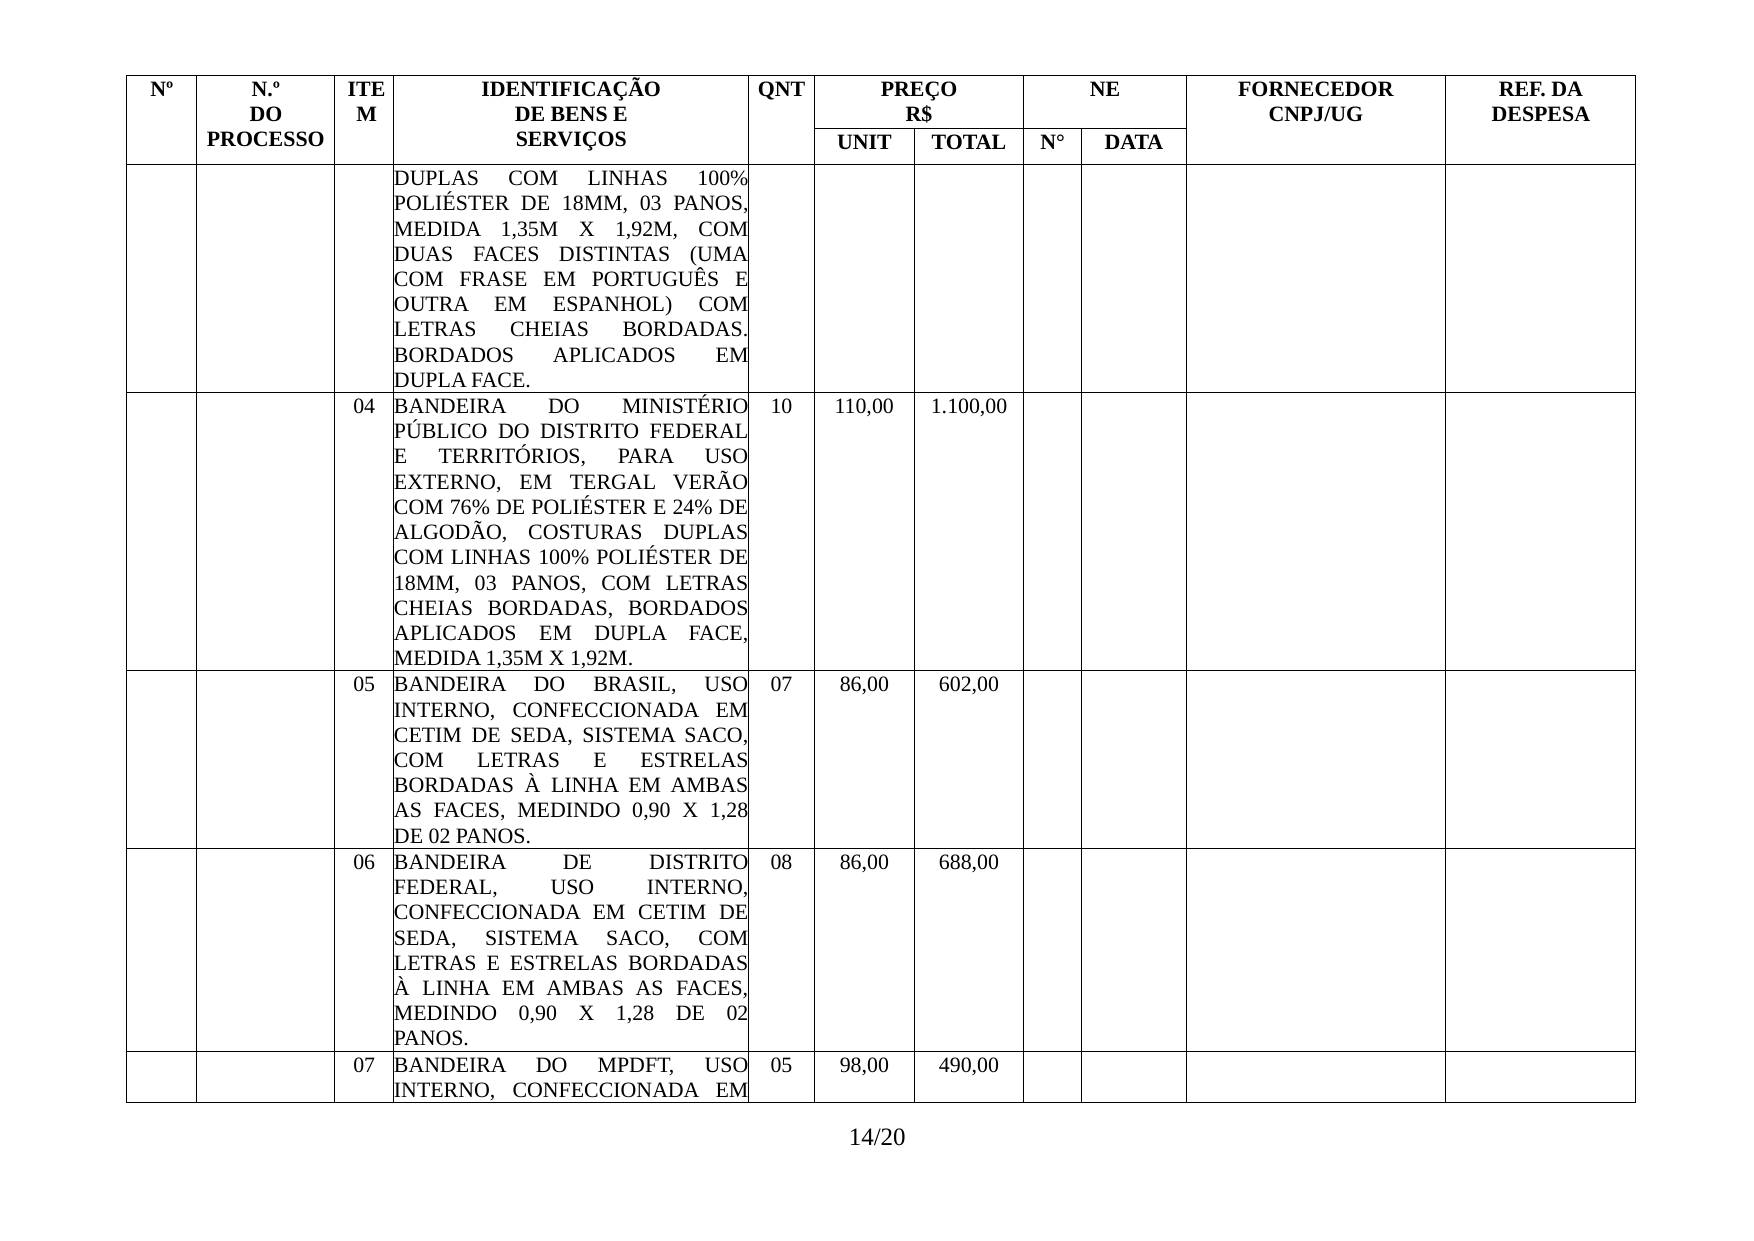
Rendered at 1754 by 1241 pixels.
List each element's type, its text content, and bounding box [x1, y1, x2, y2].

table_cell 06 [335, 849, 393, 1051]
table_header PREÇO R$ [815, 76, 1023, 128]
table_header Nº [127, 76, 196, 164]
table_cell 490,00 [915, 1052, 1023, 1102]
table_cell N° [1024, 129, 1081, 164]
table_header NE [1024, 76, 1186, 128]
table_cell [127, 165, 196, 392]
table_cell DATA [1082, 129, 1186, 164]
table_header IDENTIFICAÇÃO DE BENS E SERVIÇOS [394, 76, 748, 164]
table_cell 86,00 [815, 849, 914, 1051]
table_cell [127, 849, 196, 1051]
table_cell [1082, 849, 1186, 1051]
table_cell [1446, 1052, 1635, 1102]
table_cell [1024, 671, 1081, 848]
table_cell [1187, 165, 1445, 392]
table_cell TOTAL [915, 129, 1023, 164]
table_cell 10 [749, 393, 814, 670]
table_cell [335, 165, 393, 392]
table_cell [1024, 165, 1081, 392]
table_cell 688,00 [915, 849, 1023, 1051]
table_header REF. DA DESPESA [1446, 76, 1635, 164]
table_cell [1446, 165, 1635, 392]
table_cell [127, 671, 196, 848]
table_cell 1.100,00 [915, 393, 1023, 670]
table_cell DUPLAS COM LINHAS 100% POLIÉSTER DE 18MM, 03 PANOS, MEDIDA 1,35M X 1,92M, COM DUAS FACES DISTINTAS (UMA COM FRASE EM PORTUGUÊS E OUTRA EM ESPANHOL) COM LETRAS CHEIAS BORDADAS. BORDADOS APLICADOS EM DUPLA FACE. [394, 165, 748, 392]
table_cell [1082, 1052, 1186, 1102]
table_cell 110,00 [815, 393, 914, 670]
table_cell [1187, 849, 1445, 1051]
table_cell [1024, 849, 1081, 1051]
table_header ITEM [335, 76, 393, 164]
table_cell BANDEIRA DE DISTRITO FEDERAL, USO INTERNO, CONFECCIONADA EM CETIM DE SEDA, SISTEMA SACO, COM LETRAS E ESTRELAS BORDADAS À LINHA EM AMBAS AS FACES, MEDINDO 0,90 X 1,28 DE 02 PANOS. [394, 849, 748, 1051]
table_cell UNIT [815, 129, 914, 164]
table_cell BANDEIRA DO MPDFT, USO INTERNO, CONFECCIONADA EM [394, 1052, 748, 1102]
table_cell [197, 393, 334, 670]
table_cell [197, 165, 334, 392]
table_cell 98,00 [815, 1052, 914, 1102]
table_cell [1082, 165, 1186, 392]
table_header N.º DO PROCESSO [197, 76, 334, 164]
table_cell 07 [335, 1052, 393, 1102]
table_cell [197, 1052, 334, 1102]
table_cell [1187, 671, 1445, 848]
table_cell 04 [335, 393, 393, 670]
table_cell [1446, 393, 1635, 670]
table_cell 08 [749, 849, 814, 1051]
table_cell [1187, 1052, 1445, 1102]
table_cell [1187, 393, 1445, 670]
table_cell [915, 165, 1023, 392]
table_cell [1024, 1052, 1081, 1102]
table_cell [197, 671, 334, 848]
table_cell 07 [749, 671, 814, 848]
table_cell [815, 165, 914, 392]
table_cell [1082, 671, 1186, 848]
table_cell BANDEIRA DO MINISTÉRIO PÚBLICO DO DISTRITO FEDERAL E TERRITÓRIOS, PARA USO EXTERNO, EM TERGAL VERÃO COM 76% DE POLIÉSTER E 24% DE ALGODÃO, COSTURAS DUPLAS COM LINHAS 100% POLIÉSTER DE 18MM, 03 PANOS, COM LETRAS CHEIAS BORDADAS, BORDADOS APLICADOS EM DUPLA FACE, MEDIDA 1,35M X 1,92M. [394, 393, 748, 670]
table_cell BANDEIRA DO BRASIL, USO INTERNO, CONFECCIONADA EM CETIM DE SEDA, SISTEMA SACO, COM LETRAS E ESTRELAS BORDADAS À LINHA EM AMBAS AS FACES, MEDINDO 0,90 X 1,28 DE 02 PANOS. [394, 671, 748, 848]
table_cell [127, 393, 196, 670]
table_cell 05 [749, 1052, 814, 1102]
table_cell [1446, 849, 1635, 1051]
table_header QNT [749, 76, 814, 164]
table_cell 05 [335, 671, 393, 848]
table_cell [1024, 393, 1081, 670]
table_cell 86,00 [815, 671, 914, 848]
table_cell [1082, 393, 1186, 670]
table_cell [197, 849, 334, 1051]
table_cell [1446, 671, 1635, 848]
table_cell 602,00 [915, 671, 1023, 848]
table_cell [749, 165, 814, 392]
table_cell [127, 1052, 196, 1102]
table_header FORNECEDOR CNPJ/UG [1187, 76, 1445, 164]
